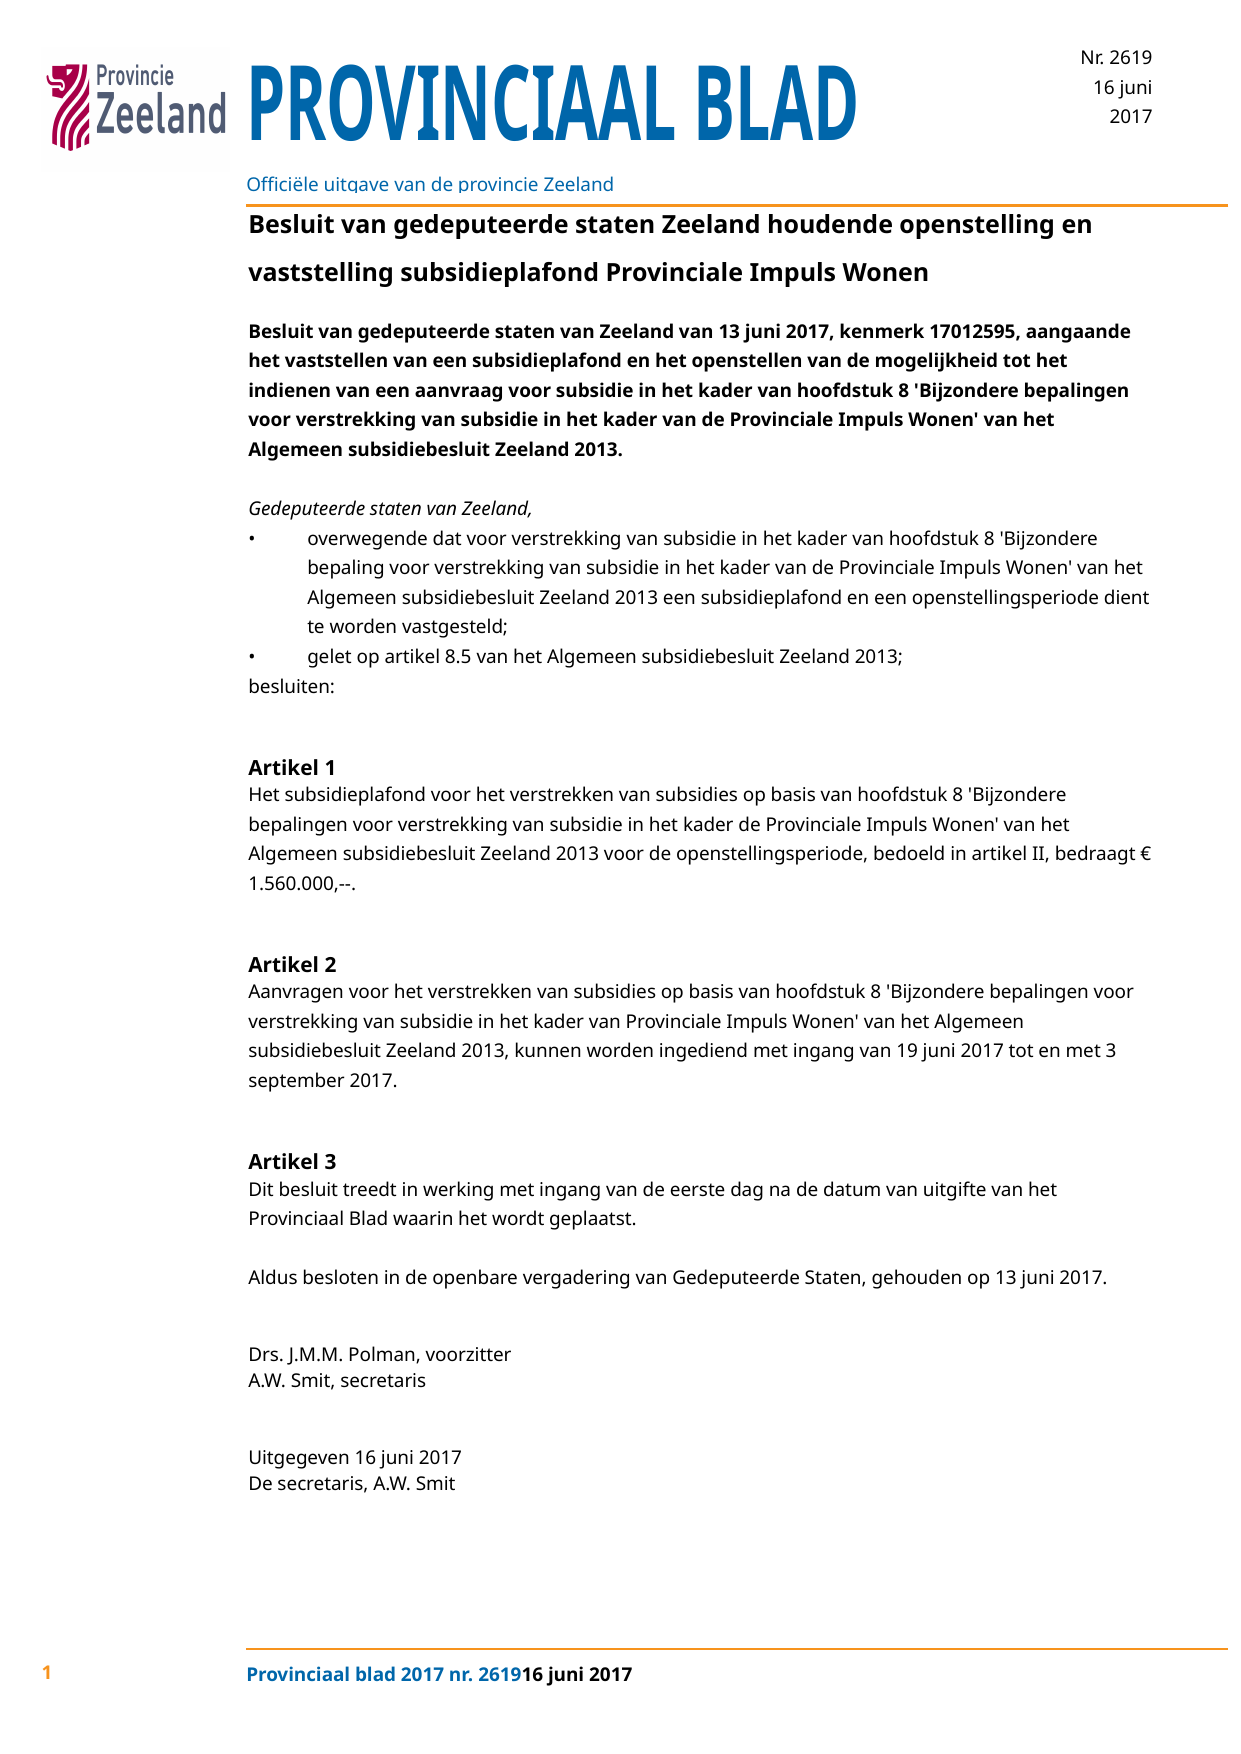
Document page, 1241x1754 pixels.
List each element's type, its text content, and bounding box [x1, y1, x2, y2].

text Besluit van gedeputeerde staten van Zeeland van 13 juni 2017, kenmerk 17012595, aangaande het vaststellen van een subsidieplafond en het openstellen van de mogelijkheid tot het indienen van een aanvraag voor subsidie in het kader van hoofdstuk 8 'Bijzondere bepalingen voor verstrekking van subsidie in het kader van de Provinciale Impuls Wonen' van het Algemeen subsidiebesluit Zeeland 2013. [248, 318, 1152, 462]
text Gedeputeerde staten van Zeeland, [248, 495, 1152, 521]
text Besluit van gedeputeerde staten Zeeland houdende openstelling en vaststelling subsidieplafond Provinciale Impuls Wonen [248, 207, 1152, 288]
list gelet op artikel 8.5 van het Algemeen subsidiebesluit Zeeland 2013; [248, 643, 1152, 669]
text Drs. J.M.M. Polman, voorzitter [248, 1342, 1152, 1367]
text Dit besluit treedt in werking met ingang van de eerste dag na de datum van uitgifte van het Provinciaal Blad waarin het wordt geplaatst. [248, 1176, 1152, 1231]
text Artikel 3 [248, 1147, 1152, 1176]
text Uitgegeven 16 juni 2017 [248, 1444, 1152, 1470]
text Artikel 2 [248, 950, 1152, 978]
text A.W. Smit, secretaris [248, 1367, 1152, 1393]
text besluiten: [248, 673, 1152, 699]
text Aanvragen voor het verstrekken van subsidies op basis van hoofdstuk 8 'Bijzondere bepalingen voor verstrekking van subsidie in het kader van Provinciale Impuls Wonen' van het Algemeen subsidiebesluit Zeeland 2013, kunnen worden ingediend met ingang van 19 juni 2017 tot en met 3 september 2017. [248, 978, 1152, 1093]
text Aldus besloten in de openbare vergadering van Gedeputeerde Staten, gehouden op 13 juni 2017. [248, 1264, 1152, 1290]
list overwegende dat voor verstrekking van subsidie in het kader van hoofdstuk 8 'Bijzondere bepaling voor verstrekking van subsidie in het kader van de Provinciale Impuls Wonen' van het Algemeen subsidiebesluit Zeeland 2013 een subsidieplafond en een openstellingsperiode dient te worden vastgesteld; [248, 525, 1152, 639]
text Het subsidieplafond voor het verstrekken van subsidies op basis van hoofdstuk 8 'Bijzondere bepalingen voor verstrekking van subsidie in het kader de Provinciale Impuls Wonen' van het Algemeen subsidiebesluit Zeeland 2013 voor de openstellingsperiode, bedoeld in artikel II, bedraagt € 1.560.000,--. [248, 781, 1152, 896]
text De secretaris, A.W. Smit [248, 1470, 1152, 1496]
text Artikel 1 [248, 753, 1152, 781]
picture [41, 47, 231, 172]
